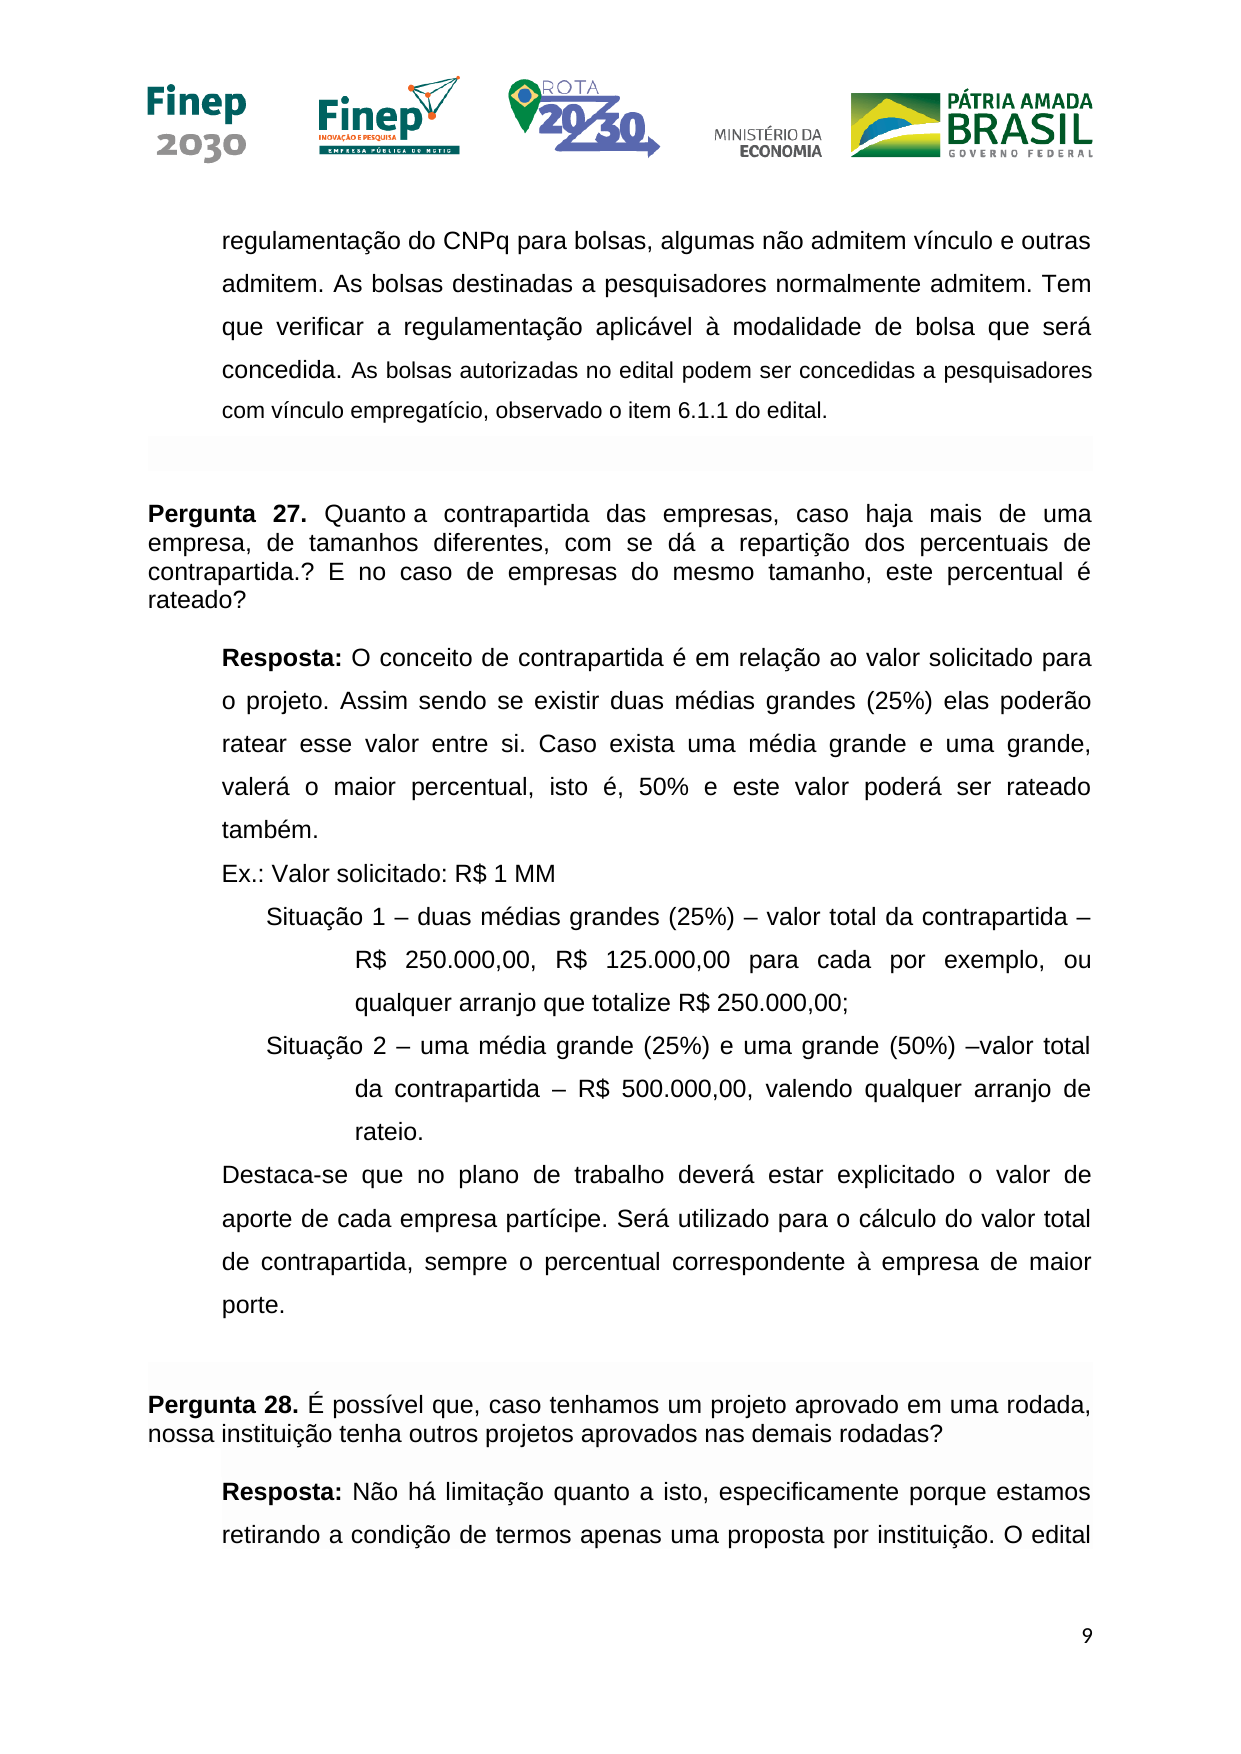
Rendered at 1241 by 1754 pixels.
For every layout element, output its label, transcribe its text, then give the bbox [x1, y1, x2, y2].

text Pergunta 28. É possível que, caso tenhamos um projeto aprovado em uma rodada, nossa instituição tenha outros projetos aprovados nas demais rodadas? [148, 1391, 1093, 1448]
text regulamentação do CNPq para bolsas, algumas não admitem vínculo e outras admitem. As bolsas destinadas a pesquisadores normalmente admitem. Tem que verificar a regulamentação aplicável à modalidade de bolsa que será concedida. As bolsas autorizadas no edital podem ser concedidas a pesquisadores com vínculo empregatício, observado o item 6.1.1 do edital. [222, 226, 1093, 423]
text Resposta: Não há limitação quanto a isto, especificamente porque estamos retirando a condição de termos apenas uma proposta por instituição. O edital [222, 1477, 1093, 1549]
text Situação 2 – uma média grande (25%) e uma grande (50%) –valor total da contrapartida – R$ 500.000,00, valendo qualquer arranjo de rateio. [266, 1031, 1093, 1146]
text Destaca-se que no plano de trabalho deverá estar explicitado o valor de aporte de cada empresa partícipe. Será utilizado para o cálculo do valor total de contrapartida, sempre o percentual correspondente à empresa de maior porte. [222, 1161, 1093, 1319]
text Pergunta 27. Quanto a contrapartida das empresas, caso haja mais de uma empresa, de tamanhos diferentes, com se dá a repartição dos percentuais de contrapartida.? E no caso de empresas do mesmo tamanho, este percentual é rateado? [148, 499, 1093, 614]
text Situação 1 – duas médias grandes (25%) – valor total da contrapartida – R$ 250.000,00, R$ 125.000,00 para cada por exemplo, ou qualquer arranjo que totalize R$ 250.000,00; [266, 902, 1093, 1017]
text Ex.: Valor solicitado: R$ 1 MM [148, 859, 1093, 887]
text Resposta: O conceito de contrapartida é em relação ao valor solicitado para o projeto. Assim sendo se existir duas médias grandes (25%) elas poderão ratear esse valor entre si. Caso exista uma média grande e uma grande, valerá o maior percentual, isto é, 50% e este valor poderá ser rateado também. [222, 643, 1093, 844]
